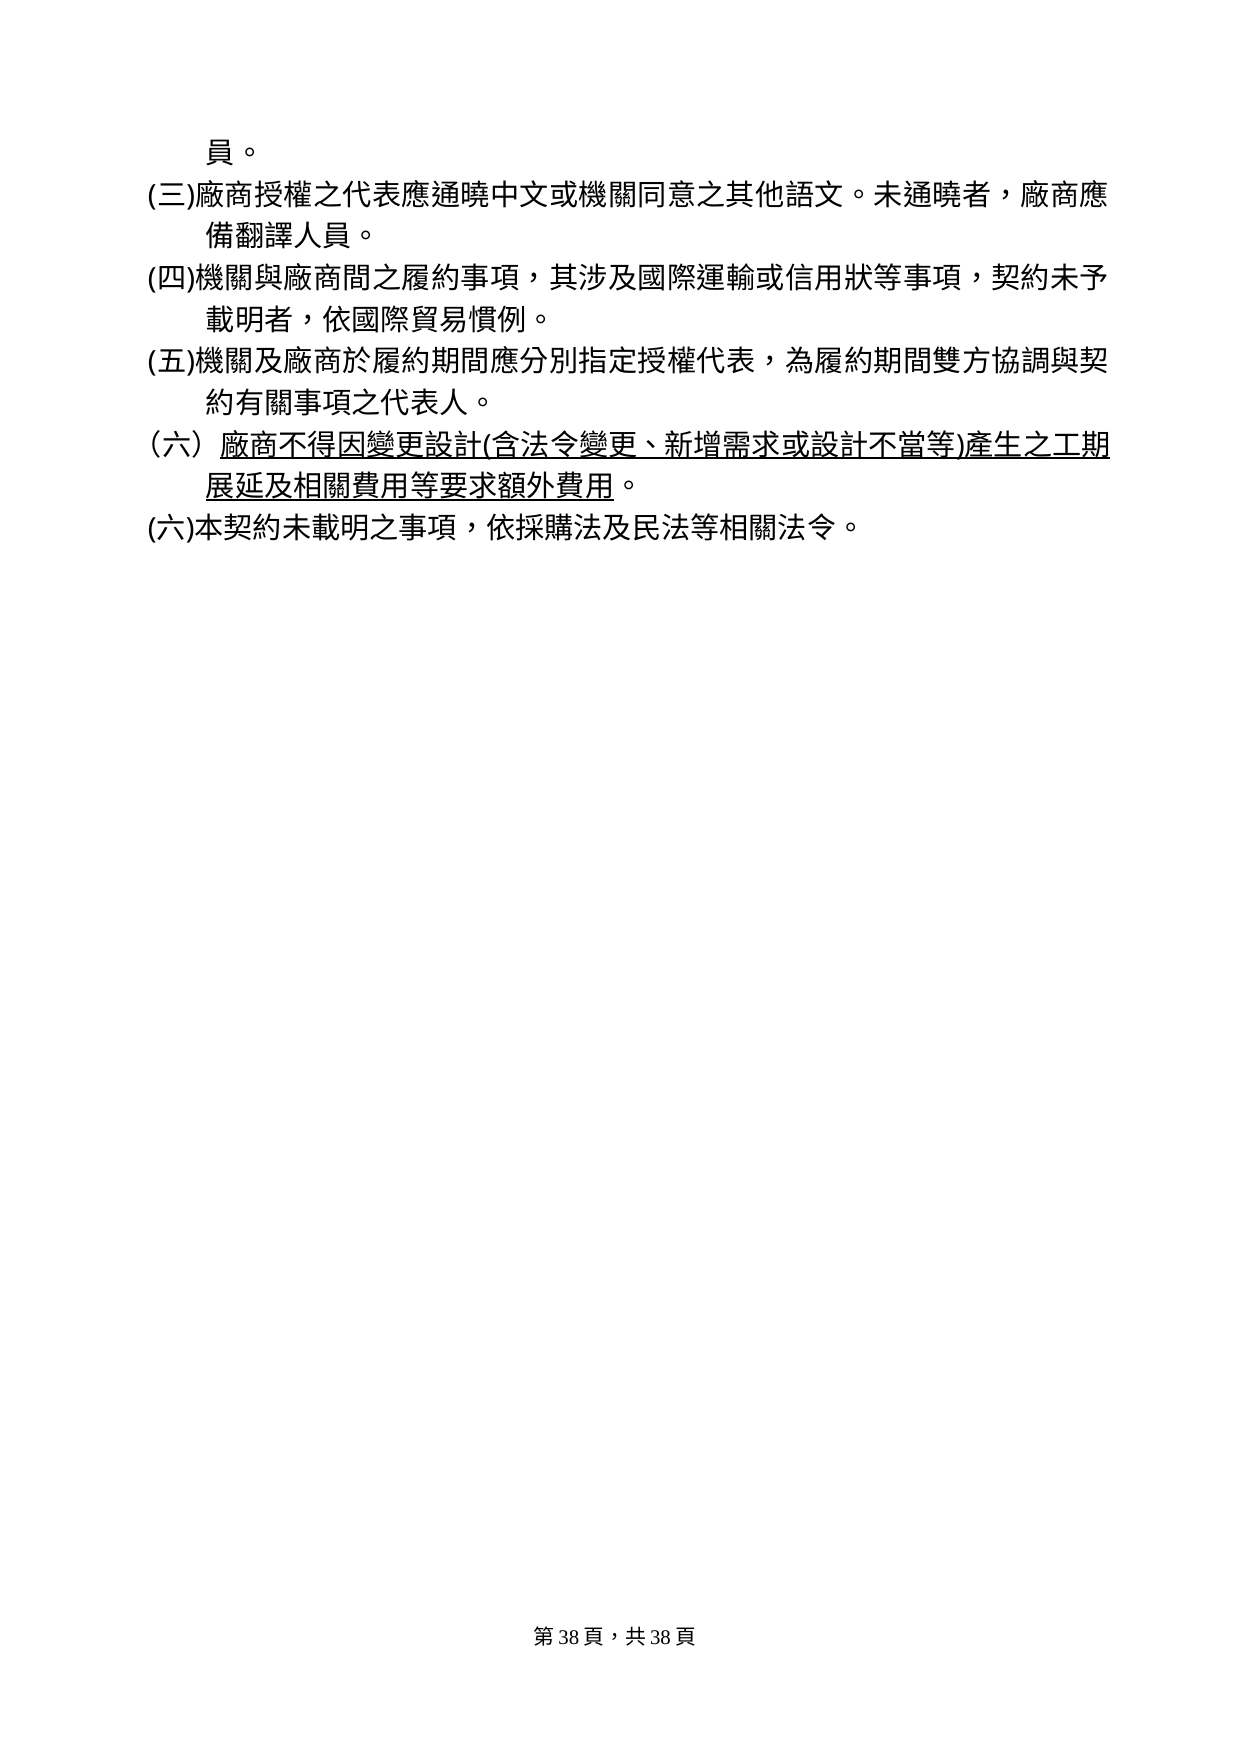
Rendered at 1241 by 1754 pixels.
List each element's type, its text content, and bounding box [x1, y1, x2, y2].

text (三)廠商授權之代表應通曉中文或機關同意之其他語文。未通曉者，廠商應備翻譯人員。 [148, 172, 1110, 255]
text (四)機關與廠商間之履約事項，其涉及國際運輸或信用狀等事項，契約未予載明者，依國際貿易慣例。 [148, 255, 1110, 338]
text (六)本契約未載明之事項，依採購法及民法等相關法令。 [148, 505, 1110, 547]
text （六）廠商不得因變更設計(含法令變更、新增需求或設計不當等)產生之工期展延及相關費用等要求額外費用。 [133, 422, 1110, 505]
text (五)機關及廠商於履約期間應分別指定授權代表，為履約期間雙方協調與契約有關事項之代表人。 [148, 338, 1110, 422]
text 員。 [148, 130, 1110, 172]
